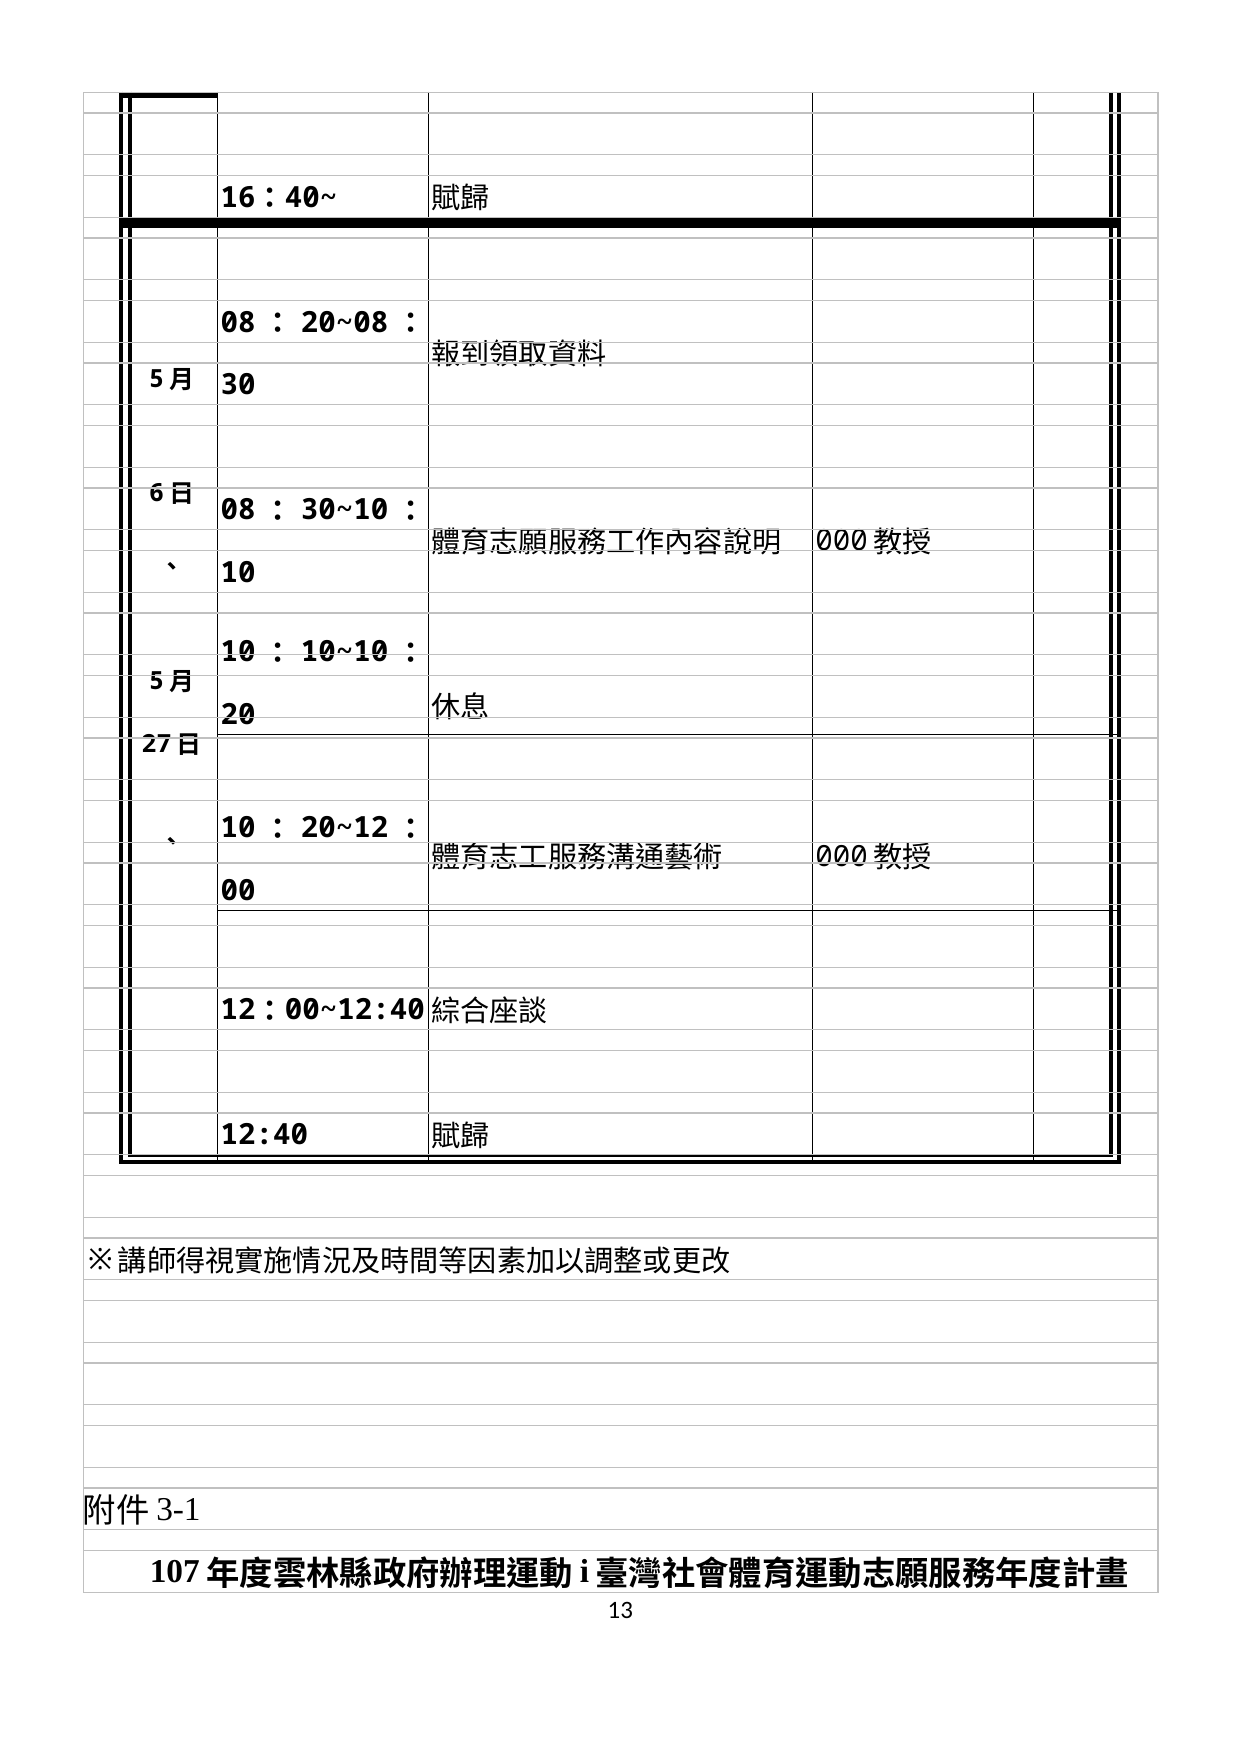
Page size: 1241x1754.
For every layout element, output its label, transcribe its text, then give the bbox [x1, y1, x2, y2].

table_cell 5月 6日 、 5月 27日 、 [132, 905, 217, 925]
table_cell 000教授 [813, 905, 1033, 910]
table_cell [218, 530, 428, 550]
table_cell [218, 968, 428, 987]
table_cell [218, 155, 428, 175]
table_cell 體育志工服務溝通藝術 [708, 843, 812, 862]
table_cell [218, 114, 428, 154]
table_cell [813, 911, 1033, 925]
table_cell 16：40~ [218, 176, 428, 217]
table_cell 體育志工服務溝通藝術 [429, 780, 812, 800]
table_cell 報到領取資料 [448, 343, 484, 362]
table_cell 10：10~10：20 [218, 676, 428, 717]
table_cell 體育志願服務工作內容說明 [669, 536, 688, 550]
table_cell [813, 239, 1033, 279]
table_cell [1034, 343, 1109, 362]
table_cell 休息 [429, 718, 812, 734]
table_cell 5月 6日 、 5月 27日 、 [132, 468, 217, 487]
table_cell [813, 280, 1033, 300]
table_cell 報到領取資料 [487, 343, 508, 362]
table_cell 000教授 [813, 739, 1033, 779]
table_cell 體育志願服務工作內容說明 [586, 530, 642, 550]
table_cell [132, 98, 217, 112]
table_cell [429, 155, 812, 175]
table_cell 5月 6日 、 5月 27日 、 [132, 551, 217, 592]
table_cell 綜合座談 [429, 989, 812, 1029]
table_cell [813, 926, 1033, 967]
table_cell 5月 6日 、 5月 27日 、 [132, 530, 217, 550]
text 附件3-1 [84, 1489, 1157, 1529]
table_cell 000教授 [844, 530, 855, 550]
table_cell [1034, 114, 1109, 154]
text [84, 1530, 1157, 1550]
table_cell 5月 6日 、 5月 27日 、 [132, 864, 217, 904]
table_cell 000教授 [893, 530, 907, 550]
table_cell 體育志願服務工作內容說明 [564, 530, 586, 550]
table_cell 08：20~08： [218, 301, 428, 342]
table_cell [813, 718, 1033, 734]
table_cell [813, 1114, 1033, 1154]
table_cell [813, 655, 1033, 675]
table_cell [1034, 905, 1109, 910]
table_cell [218, 93, 428, 112]
table_cell [218, 843, 428, 862]
table_cell 報到領取資料 [429, 239, 812, 279]
table_cell [1034, 968, 1109, 987]
table_cell [813, 1030, 1033, 1050]
table_cell [1034, 864, 1109, 904]
table_cell 報到領取資料 [429, 280, 812, 300]
table_cell [1034, 718, 1109, 734]
table_cell [813, 228, 1033, 237]
table_cell 5月 6日 、 5月 27日 、 [132, 364, 217, 404]
table_cell [1034, 301, 1109, 342]
table_cell [1034, 426, 1109, 467]
table_cell 體育志願服務工作內容說明 [529, 530, 551, 550]
table_cell [132, 1114, 217, 1154]
table_cell 5月 6日 、 5月 27日 、 [132, 780, 217, 800]
table_cell [218, 739, 428, 779]
table_cell 10：10~10：20 [218, 655, 428, 675]
table_cell [813, 593, 1033, 612]
table_cell 000教授 [909, 530, 920, 541]
table_cell 體育志願服務工作內容說明 [429, 426, 812, 467]
table_cell [813, 114, 1033, 154]
table_cell 5月 6日 、 5月 27日 、 [132, 614, 217, 654]
table_cell 5月 6日 、 5月 27日 、 [132, 926, 217, 967]
table_cell [132, 1030, 217, 1050]
table_cell 5月 6日 、 5月 27日 、 [132, 228, 217, 237]
table_cell [132, 114, 217, 154]
table_cell 體育志工服務溝通藝術 [429, 905, 812, 910]
table_cell 12:40 [218, 1114, 428, 1154]
table_cell 000教授 [813, 551, 1033, 592]
table_cell 08：30~10： [218, 489, 428, 529]
table_cell 00 [218, 864, 428, 904]
text 107年度雲林縣政府辦理運動i臺灣社會體育運動志願服務年度計畫 [84, 1551, 1157, 1592]
table_cell 體育志願服務工作內容說明 [429, 468, 812, 487]
table_cell 報到領取資料 [510, 343, 522, 362]
table_cell [218, 343, 428, 362]
table_cell [813, 1051, 1033, 1092]
table_cell 5月 6日 、 5月 27日 、 [132, 843, 217, 862]
table_cell [429, 968, 812, 987]
table_cell [1034, 155, 1109, 175]
table_cell [813, 676, 1033, 717]
table_cell [813, 989, 1033, 1029]
table_cell 體育志願服務工作內容說明 [429, 489, 812, 529]
table_cell 休息 [439, 706, 448, 717]
table_cell 5月 6日 、 5月 27日 、 [132, 280, 217, 300]
table_cell 5月 6日 、 5月 27日 、 [132, 989, 217, 1029]
text [84, 1468, 1157, 1487]
table_cell [1034, 1114, 1109, 1154]
table_cell [813, 1093, 1033, 1112]
table_cell 000教授 [909, 843, 1033, 862]
table_cell [813, 301, 1033, 342]
table_cell 000教授 [909, 843, 923, 856]
table_cell [1034, 676, 1109, 717]
table_cell [429, 911, 812, 925]
table_cell [1034, 1093, 1109, 1112]
table_cell 體育志願服務工作內容說明 [442, 530, 521, 550]
table_cell [218, 926, 428, 967]
table_cell 體育志願服務工作內容說明 [429, 405, 812, 425]
table_cell 體育志願服務工作內容說明 [429, 551, 812, 592]
table_cell 5月 6日 、 5月 27日 、 [132, 801, 217, 842]
table_cell [1034, 911, 1109, 925]
table_cell [218, 905, 428, 910]
table_cell [1034, 926, 1109, 967]
text [84, 1218, 1157, 1237]
text ※講師得視實施情況及時間等因素加以調整或更改 [84, 1239, 1157, 1279]
table_cell [1034, 655, 1109, 675]
table_cell [429, 1030, 812, 1050]
table_cell 5月 6日 、 5月 27日 、 [132, 343, 217, 362]
table_cell 000教授 [813, 405, 1033, 425]
table_cell [1034, 530, 1109, 550]
table_cell [813, 614, 1033, 654]
table_cell 5月 6日 、 5月 27日 、 [132, 739, 217, 779]
table_cell 5月 6日 、 5月 27日 、 [132, 426, 217, 467]
table_cell [429, 1051, 812, 1092]
table_cell [429, 926, 812, 967]
table_cell 000教授 [813, 530, 820, 550]
table_cell 報到領取資料 [585, 343, 599, 362]
table_cell 000教授 [882, 843, 891, 855]
table_cell 5月 6日 、 5月 27日 、 [132, 301, 217, 342]
table_cell [218, 228, 428, 237]
table_cell [1034, 1030, 1109, 1050]
table_cell 報到領取資料 [429, 364, 812, 404]
table_cell [132, 1093, 217, 1112]
table_cell [813, 155, 1033, 175]
table_cell 10 [218, 551, 428, 592]
table_cell 體育志工服務溝通藝術 [586, 843, 623, 862]
table_cell [429, 114, 812, 154]
table_cell [132, 155, 217, 175]
table_cell 5月 6日 、 5月 27日 、 [132, 239, 217, 279]
table_cell 30 [218, 364, 428, 404]
table_cell 10：10~10：20 [218, 614, 428, 654]
table_cell 賦歸 [429, 1114, 812, 1154]
table_cell 10：10~10：20 [218, 718, 428, 734]
table_cell 報到領取資料 [429, 343, 438, 362]
table_cell 12：00~12:40 [218, 989, 428, 1029]
table_cell 000教授 [813, 801, 1033, 842]
table_cell 報到領取資料 [559, 343, 583, 362]
table_cell 報到領取資料 [429, 301, 812, 342]
table_cell 5月 6日 、 5月 27日 、 [132, 405, 217, 425]
table_cell [1034, 780, 1109, 800]
table_cell [1034, 228, 1109, 237]
table_cell [218, 280, 428, 300]
table_cell [1034, 468, 1109, 487]
table_cell 體育志工服務溝通藝術 [429, 739, 812, 779]
table_cell 體育志願服務工作內容說明 [680, 530, 739, 550]
table_cell [813, 343, 1033, 362]
table_cell 體育志工服務溝通藝術 [429, 801, 812, 842]
table_cell 000教授 [813, 843, 883, 862]
table_cell [218, 426, 428, 467]
table_cell [1034, 405, 1109, 425]
table_cell [218, 239, 428, 279]
table_cell 賦歸 [429, 176, 812, 217]
table_cell 10：20~12： [218, 801, 428, 842]
table_cell 體育志願服務工作內容說明 [651, 530, 678, 550]
table_cell [813, 176, 1033, 217]
table_cell [1034, 614, 1109, 654]
table_cell [218, 468, 428, 487]
table_cell 10：10~10：20 [218, 593, 428, 612]
table_cell 000教授 [893, 843, 907, 862]
table_cell 000教授 [909, 530, 1033, 550]
table_cell [1034, 364, 1109, 404]
table_cell 000教授 [827, 530, 837, 550]
table_cell 000教授 [813, 426, 1033, 467]
table_cell [218, 780, 428, 800]
table_cell 報到領取資料 [429, 228, 812, 237]
table_cell 休息 [429, 614, 812, 654]
table_cell [1034, 551, 1109, 592]
table_cell 000教授 [813, 780, 1033, 800]
table_cell 5月 6日 、 5月 27日 、 [132, 655, 217, 675]
table_cell 體育志工服務溝通藝術 [429, 843, 595, 862]
table_cell [218, 1030, 428, 1050]
table_cell [1034, 1051, 1109, 1092]
table_cell [813, 364, 1033, 404]
table_cell 000教授 [862, 530, 883, 550]
table_cell 體育志工服務溝通藝術 [429, 864, 812, 904]
table_cell 體育志願服務工作內容說明 [779, 530, 812, 550]
table_cell [1034, 843, 1109, 862]
table_cell [1034, 801, 1109, 842]
table_cell 休息 [429, 593, 812, 612]
table_cell 000教授 [882, 539, 893, 550]
table_cell 5月 6日 、 5月 27日 、 [132, 489, 217, 529]
table_cell [132, 176, 217, 217]
table_cell [429, 1093, 812, 1112]
table_cell [813, 968, 1033, 987]
table_cell [1034, 93, 1109, 112]
table_cell 5月 6日 、 5月 27日 、 [132, 676, 217, 717]
table_cell 000教授 [813, 864, 1033, 904]
table_cell 體育志願服務工作內容說明 [738, 530, 767, 550]
table_cell [1034, 989, 1109, 1029]
table_cell [1034, 593, 1109, 612]
table_cell [218, 405, 428, 425]
table_cell [1034, 176, 1109, 217]
table_cell 5月 6日 、 5月 27日 、 [132, 718, 217, 737]
table_cell [132, 1051, 217, 1092]
table_cell [218, 1093, 428, 1112]
table_cell 體育志工服務溝通藝術 [625, 843, 706, 862]
table_cell [1034, 280, 1109, 300]
table_cell [429, 93, 812, 112]
table_cell [813, 93, 1033, 112]
table_cell 5月 6日 、 5月 27日 、 [132, 593, 217, 612]
table_cell 休息 [429, 676, 812, 717]
table_cell 休息 [429, 655, 812, 675]
table_cell 報到領取資料 [532, 343, 565, 362]
table_cell [1034, 489, 1109, 529]
table_cell [1034, 739, 1109, 779]
table_cell 5月 6日 、 5月 27日 、 [132, 968, 217, 987]
table_cell 000教授 [813, 468, 1033, 487]
table_cell 報到領取資料 [601, 343, 812, 362]
table_cell 000教授 [813, 489, 1033, 529]
table_cell [1034, 239, 1109, 279]
table_cell [218, 1051, 428, 1092]
table_cell [218, 911, 428, 925]
